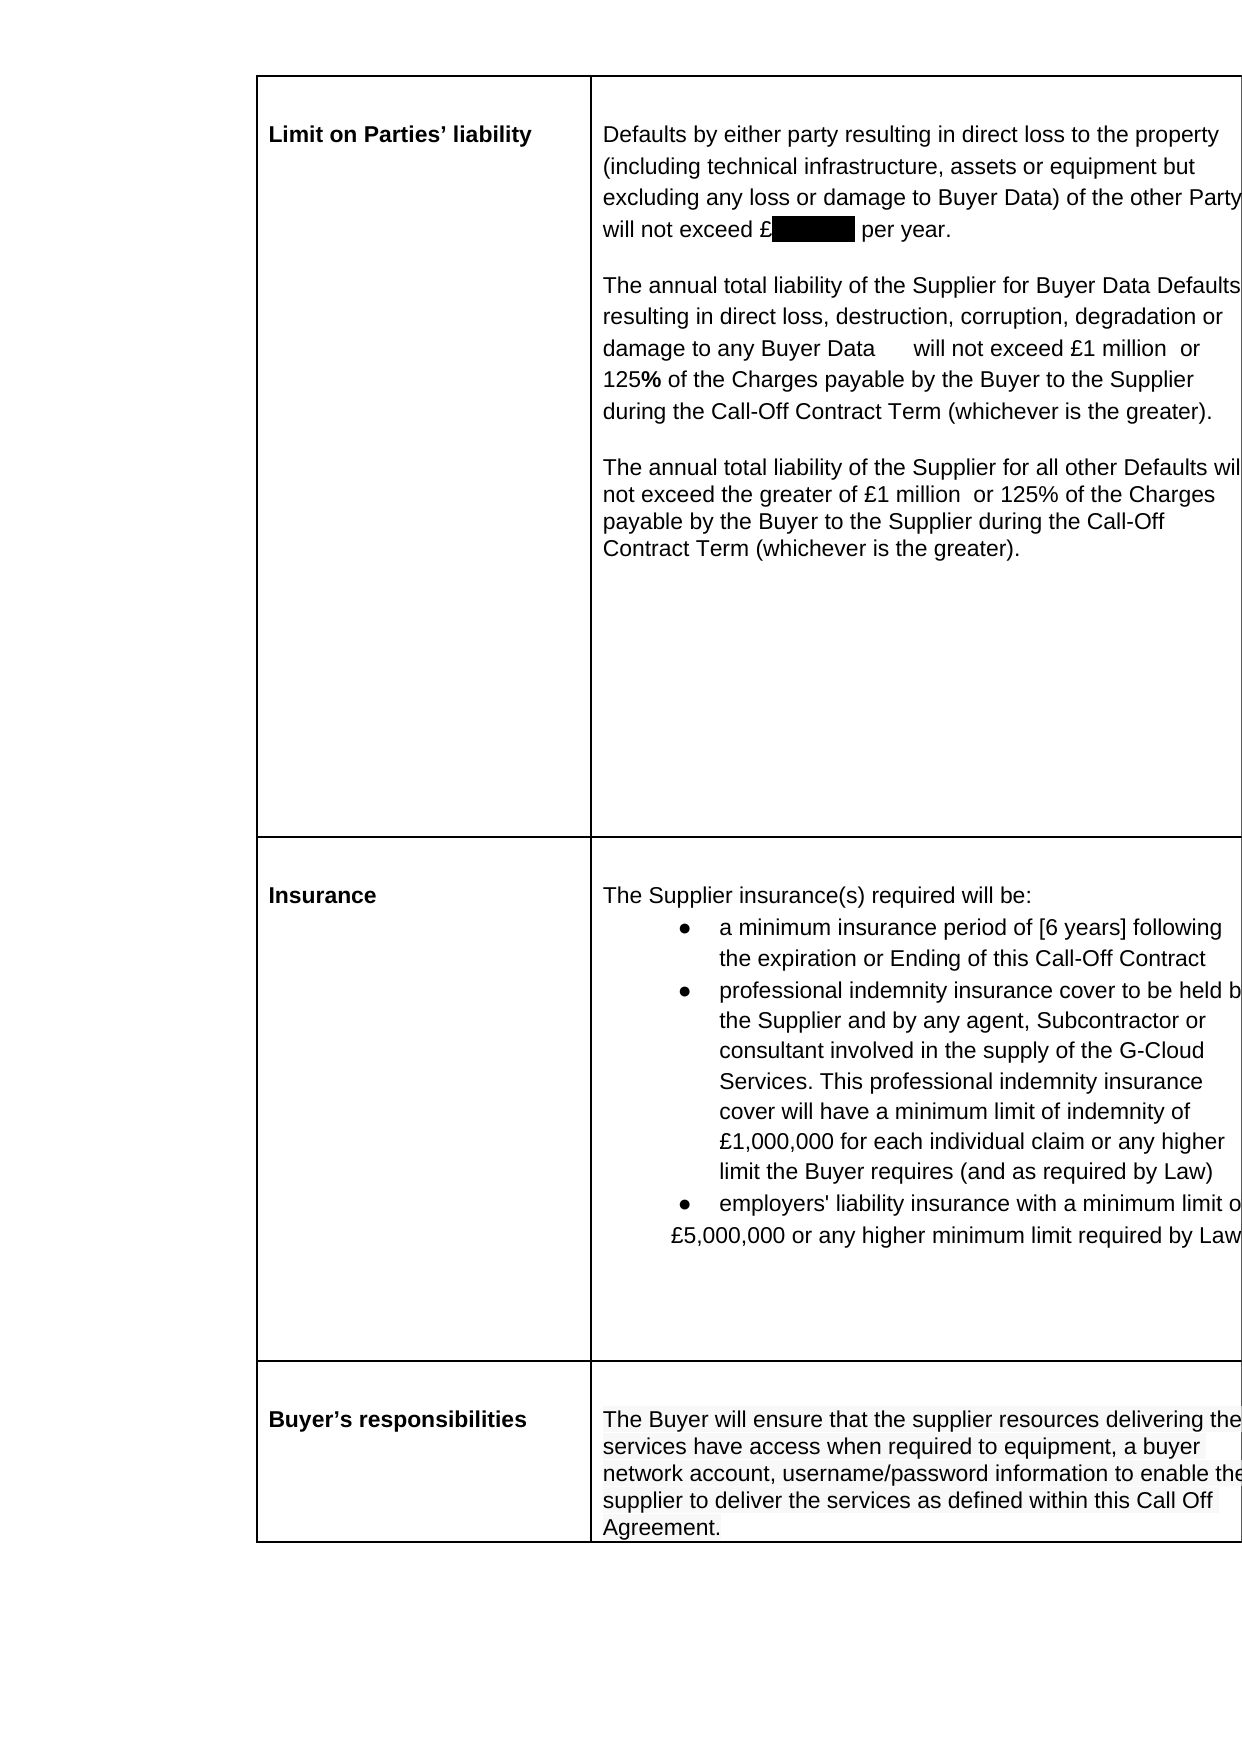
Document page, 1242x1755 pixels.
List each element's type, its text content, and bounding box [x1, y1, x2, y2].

table_cell The Buyer will ensure that the supplier resources delivering the services have access when required to equipment, a buyer network account, username/password information to enable the supplier to deliver the services as defined within this Call Off Agreement. [592, 1362, 1241, 1541]
table_cell The Supplier insurance(s) required will be: a minimum insurance period of [6 years] following the expiration or Ending of this Call-Off Contract professional indemnity insurance cover to be held by the Supplier and by any agent, Subcontractor or consultant involved in the supply of the G-Cloud Services. This professional indemnity insurance cover will have a minimum limit of indemnity of £1,000,000 for each individual claim or any higher limit the Buyer requires (and as required by Law) employers' liability insurance with a minimum limit of £5,000,000 or any higher minimum limit required by Law [592, 838, 1241, 1359]
table_cell Defaults by either party resulting in direct loss to the property (including technical infrastructure, assets or equipment but excluding any loss or damage to Buyer Data) of the other Party will not exceed £400,000 per year. The annual total liability of the Supplier for Buyer Data Defaults resulting in direct loss, destruction, corruption, degradation or damage to any Buyer Data will not exceed £1 million or 125% of the Charges payable by the Buyer to the Supplier during the Call-Off Contract Term (whichever is the greater). The annual total liability of the Supplier for all other Defaults will not exceed the greater of £1 million or 125% of the Charges payable by the Buyer to the Supplier during the Call-Off Contract Term (whichever is the greater). [592, 77, 1241, 836]
table_cell Limit on Parties’ liability [258, 77, 590, 836]
table_cell Insurance [258, 838, 590, 1359]
table_cell Buyer’s responsibilities [258, 1362, 590, 1541]
